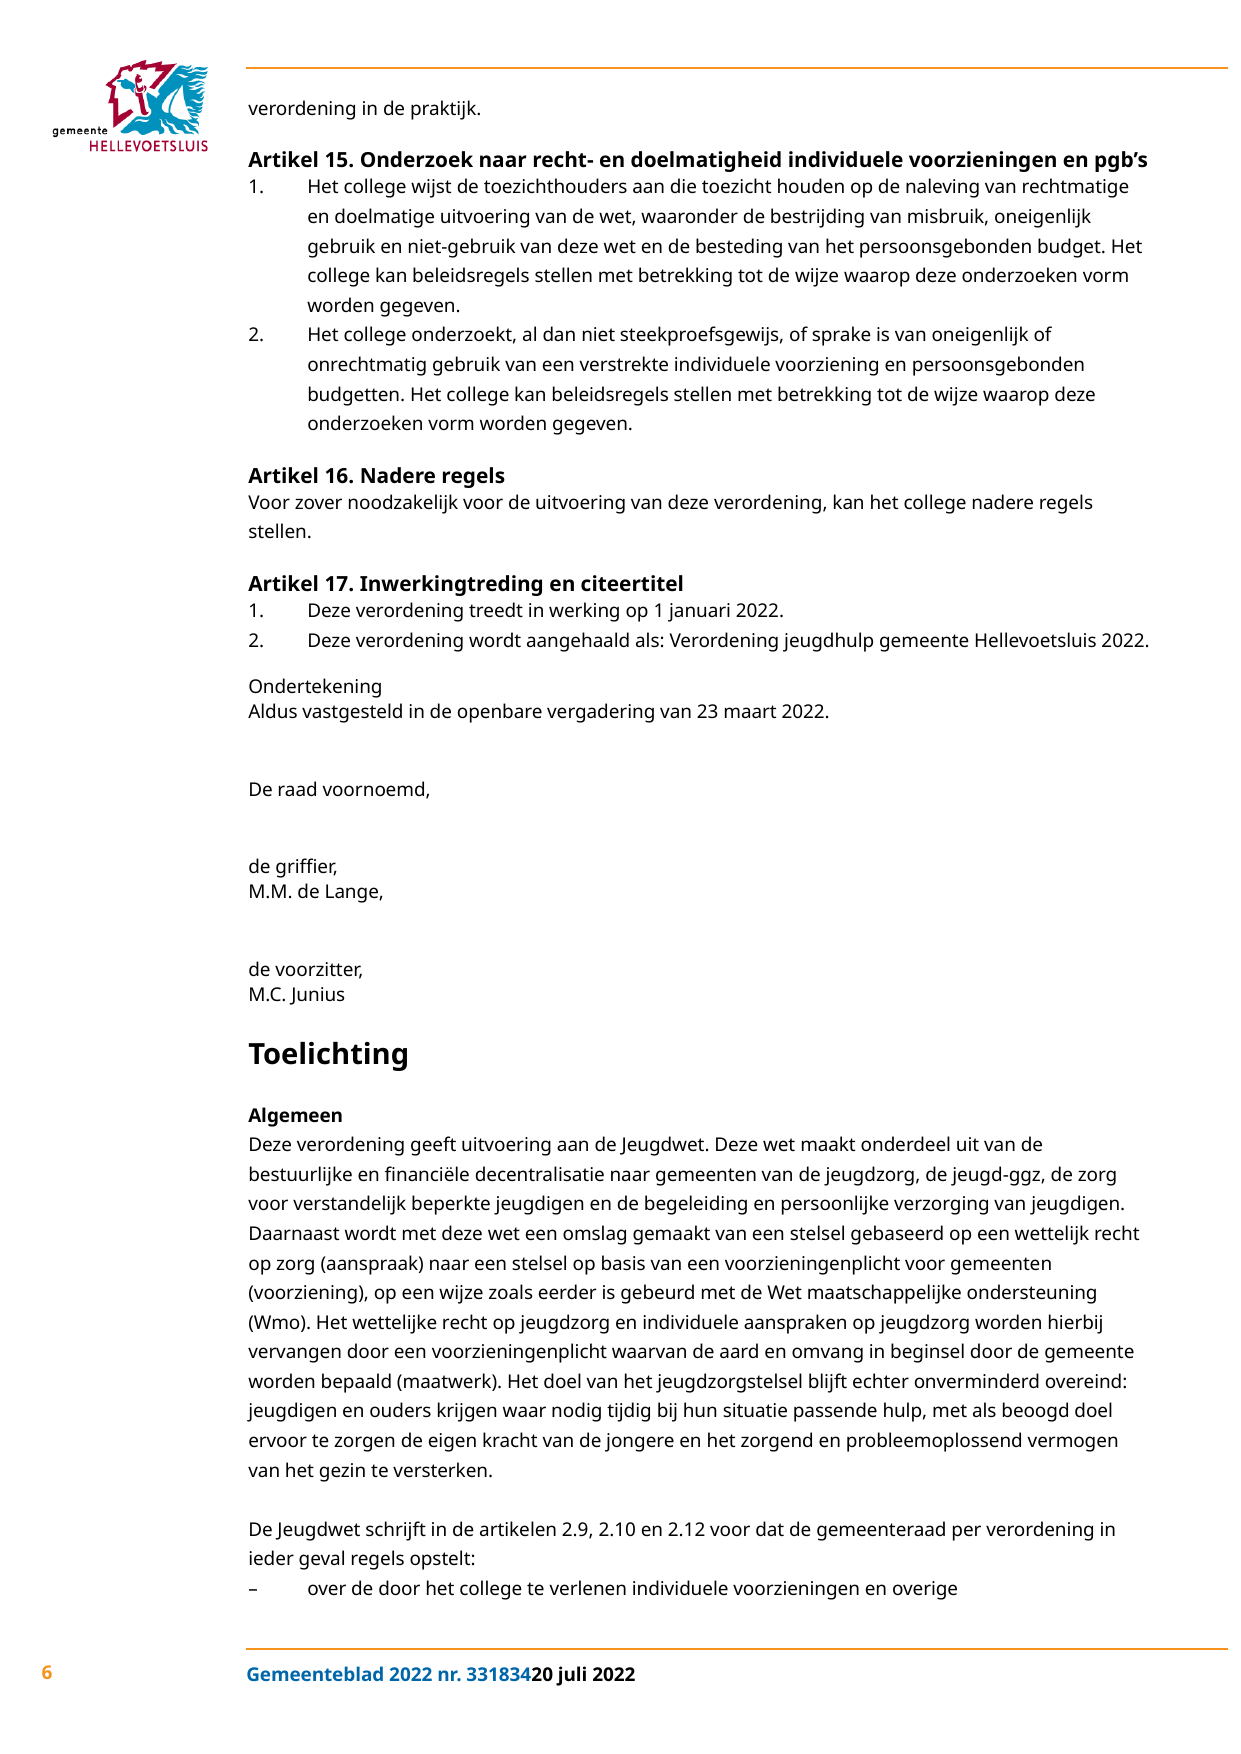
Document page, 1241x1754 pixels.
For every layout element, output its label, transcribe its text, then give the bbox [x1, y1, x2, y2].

text verordening in de praktijk. [248, 95, 1152, 121]
text Ondertekening [248, 673, 1152, 698]
picture [41, 47, 231, 172]
list Deze verordening treedt in werking op 1 januari 2022. [248, 598, 1152, 623]
text Algemeen [248, 1102, 1152, 1128]
text Aldus vastgesteld in de openbare vergadering van 23 maart 2022. [248, 698, 1152, 724]
text Toelichting [248, 1033, 1152, 1073]
text de griffier, [248, 853, 1152, 879]
list over de door het college te verlenen individuele voorzieningen en overige [248, 1575, 1152, 1601]
text de voorzitter, [248, 956, 1152, 982]
text Artikel 16. Nadere regels [248, 461, 1152, 489]
text M.M. de Lange, [248, 879, 1152, 904]
text Artikel 17. Inwerkingtreding en citeertitel [248, 569, 1152, 598]
list Deze verordening wordt aangehaald als: Verordening jeugdhulp gemeente Hellevoetsluis 2022. [248, 627, 1152, 653]
list Het college wijst de toezichthouders aan die toezicht houden op de naleving van rechtmatige en doelmatige uitvoering van de wet, waaronder de bestrijding van misbruik, oneigenlijk gebruik en niet-gebruik van deze wet en de besteding van het persoonsgebonden budget. Het college kan beleidsregels stellen met betrekking tot de wijze waarop deze onderzoeken vorm worden gegeven. [248, 174, 1152, 318]
text Deze verordening geeft uitvoering aan de Jeugdwet. Deze wet maakt onderdeel uit van de bestuurlijke en financiële decentralisatie naar gemeenten van de jeugdzorg, de jeugd-ggz, de zorg voor verstandelijk beperkte jeugdigen en de begeleiding en persoonlijke verzorging van jeugdigen. Daarnaast wordt met deze wet een omslag gemaakt van een stelsel gebaseerd op een wettelijk recht op zorg (aanspraak) naar een stelsel op basis van een voorzieningenplicht voor gemeenten (voorziening), op een wijze zoals eerder is gebeurd met de Wet maatschappelijke ondersteuning (Wmo). Het wettelijke recht op jeugdzorg en individuele aanspraken op jeugdzorg worden hierbij vervangen door een voorzieningenplicht waarvan de aard en omvang in beginsel door de gemeente worden bepaald (maatwerk). Het doel van het jeugdzorgstelsel blijft echter onverminderd overeind: jeugdigen en ouders krijgen waar nodig tijdig bij hun situatie passende hulp, met als beoogd doel ervoor te zorgen de eigen kracht van de jongere en het zorgend en probleemoplossend vermogen van het gezin te versterken. [248, 1131, 1152, 1483]
text Voor zover noodzakelijk voor de uitvoering van deze verordening, kan het college nadere regels stellen. [248, 489, 1152, 544]
text De Jeugdwet schrijft in de artikelen 2.9, 2.10 en 2.12 voor dat de gemeenteraad per verordening in ieder geval regels opstelt: [248, 1516, 1152, 1571]
text De raad voornoemd, [248, 776, 1152, 801]
text Artikel 15. Onderzoek naar recht- en doelmatigheid individuele voorzieningen en pgb’s [248, 145, 1152, 174]
text M.C. Junius [248, 982, 1152, 1007]
list Het college onderzoekt, al dan niet steekproefsgewijs, of sprake is van oneigenlijk of onrechtmatig gebruik van een verstrekte individuele voorziening en persoonsgebonden budgetten. Het college kan beleidsregels stellen met betrekking tot de wijze waarop deze onderzoeken vorm worden gegeven. [248, 322, 1152, 436]
